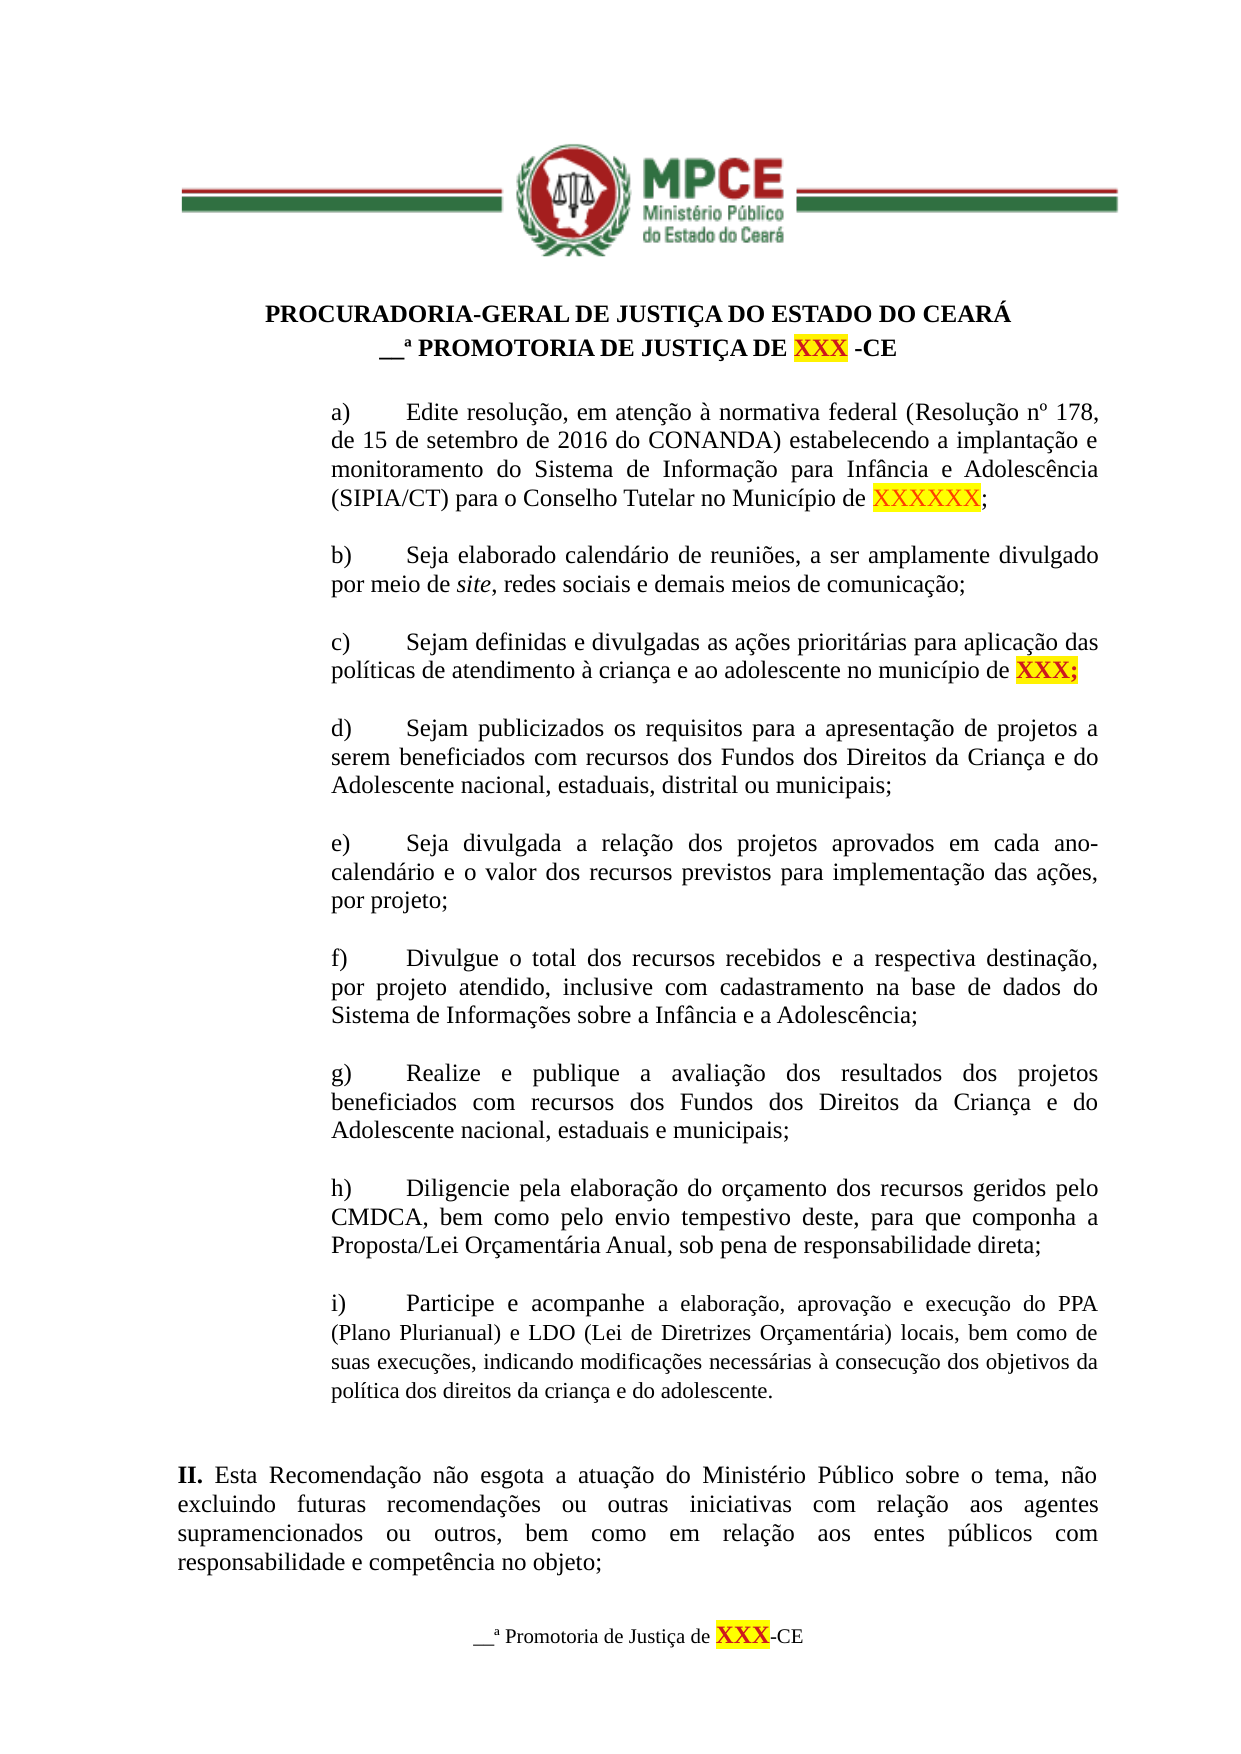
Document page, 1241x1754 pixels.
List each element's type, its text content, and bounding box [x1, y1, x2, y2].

list Edite resolução, em atenção à normativa federal (Resolução nº 178, de 15 de setembro de 2016 do CONANDA) estabelecendo a implantação e monitoramento do Sistema de Informação para Infância e Adolescência (SIPIA/CT) para o Conselho Tutelar no Município de XXXXXX; [331, 397, 1099, 512]
text II. Esta Recomendação não esgota a atuação do Ministério Público sobre o tema, não excluindo futuras recomendações ou outras iniciativas com relação aos agentes supramencionados ou outros, bem como em relação aos entes públicos com responsabilidade e competência no objeto; [177, 1461, 1099, 1576]
list Divulgue o total dos recursos recebidos e a respectiva destinação, por projeto atendido, inclusive com cadastramento na base de dados do Sistema de Informações sobre a Infância e a Adolescência; [331, 943, 1099, 1029]
list Seja elaborado calendário de reuniões, a ser amplamente divulgado por meio de site, redes sociais e demais meios de comunicação; [331, 541, 1099, 598]
list Participe e acompanhe a elaboração, aprovação e execução do PPA (Plano Plurianual) e LDO (Lei de Diretrizes Orçamentária) locais, bem como de suas execuções, indicando modificações necessárias à consecução dos objetivos da política dos direitos da criança e do adolescente. [331, 1288, 1099, 1403]
list Realize e publique a avaliação dos resultados dos projetos beneficiados com recursos dos Fundos dos Direitos da Criança e do Adolescente nacional, estaduais e municipais; [331, 1058, 1099, 1144]
list Sejam publicizados os requisitos para a apresentação de projetos a serem beneficiados com recursos dos Fundos dos Direitos da Criança e do Adolescente nacional, estaduais, distrital ou municipais; [331, 713, 1099, 799]
list Seja divulgada a relação dos projetos aprovados em cada ano-calendário e o valor dos recursos previstos para implementação das ações, por projeto; [331, 828, 1099, 914]
list Diligencie pela elaboração do orçamento dos recursos geridos pelo CMDCA, bem como pelo envio tempestivo deste, para que componha a Proposta/Lei Orçamentária Anual, sob pena de responsabilidade direta; [331, 1173, 1099, 1259]
list Sejam definidas e divulgadas as ações prioritárias para aplicação das políticas de atendimento à criança e ao adolescente no município de XXX; [331, 627, 1099, 684]
